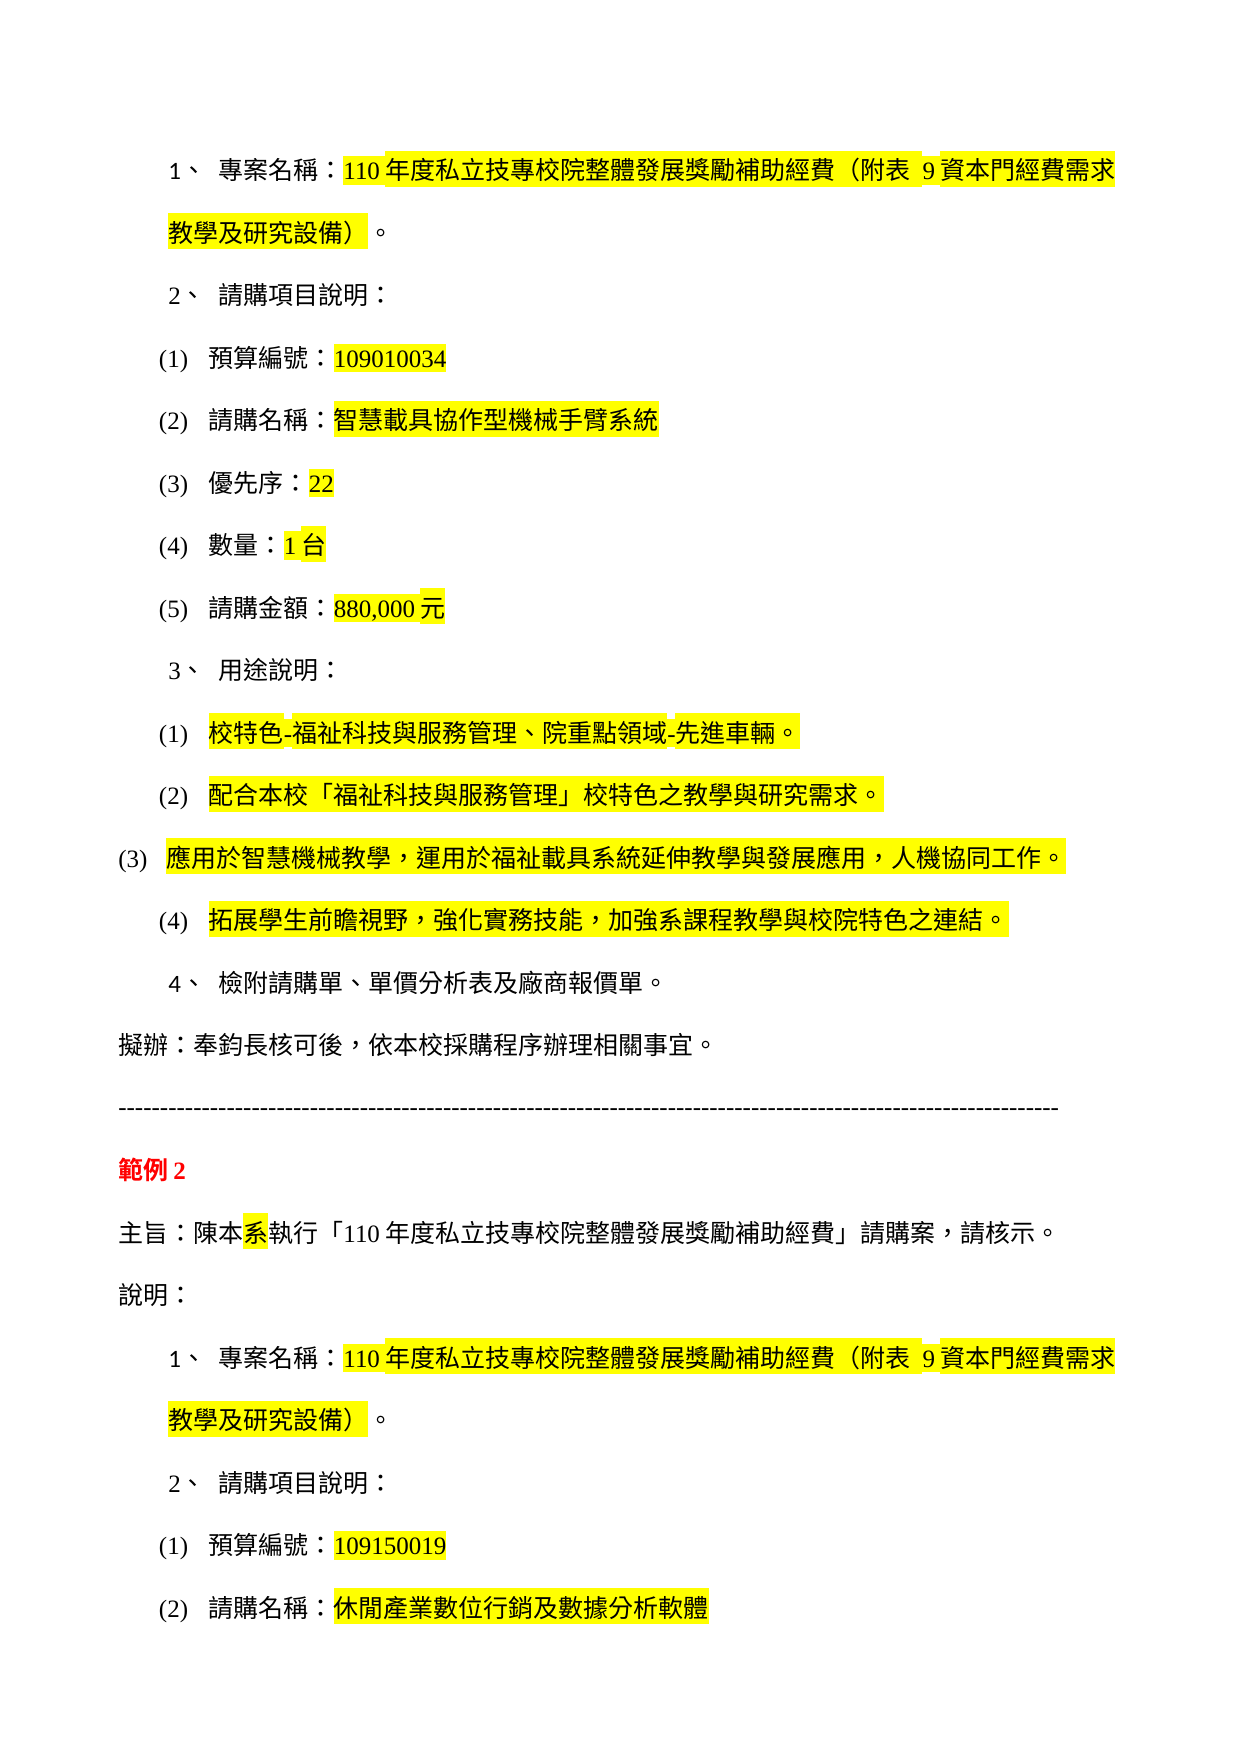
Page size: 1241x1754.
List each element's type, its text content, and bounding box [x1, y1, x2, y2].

list 請購項目說明： [168, 252, 1122, 314]
list 檢附請購單、單價分析表及廠商報價單。 [168, 939, 1122, 1002]
list 請購名稱：休閒產業數位行銷及數據分析軟體 [159, 1564, 1122, 1627]
text 範例2 [118, 1127, 1122, 1189]
list 配合本校「福祉科技與服務管理」校特色之教學與研究需求。 [159, 752, 1122, 814]
list 優先序：22 [159, 439, 1122, 502]
list 應用於智慧機械教學，運用於福祉載具系統延伸教學與發展應用，人機協同工作。 [118, 814, 1122, 877]
list 專案名稱：110年度私立技專校院整體發展獎勵補助經費（附表 9資本門經費需求教學及研究設備）。 [168, 127, 1122, 252]
text ----------------------------------------------------------------------------------------------------------------- [118, 1064, 1122, 1127]
text 主旨：陳本系執行「110年度私立技專校院整體發展獎勵補助經費」請購案，請核示。 [118, 1189, 1122, 1252]
text 說明： [118, 1252, 1122, 1314]
list 用途說明： [168, 627, 1122, 689]
list 請購名稱：智慧載具協作型機械手臂系統 [159, 377, 1122, 439]
list 請購金額：880,000元 [159, 564, 1122, 627]
text 擬辦：奉鈞長核可後，依本校採購程序辦理相關事宜。 [118, 1002, 1122, 1064]
list 校特色-福祉科技與服務管理、院重點領域-先進車輛。 [159, 689, 1122, 752]
list 數量：1台 [159, 502, 1122, 564]
list 拓展學生前瞻視野，強化實務技能，加強系課程教學與校院特色之連結。 [159, 877, 1122, 939]
list 預算編號：109010034 [159, 314, 1122, 377]
list 專案名稱：110年度私立技專校院整體發展獎勵補助經費（附表 9資本門經費需求教學及研究設備）。 [168, 1314, 1122, 1439]
list 預算編號：109150019 [159, 1502, 1122, 1564]
list 請購項目說明： [168, 1439, 1122, 1502]
